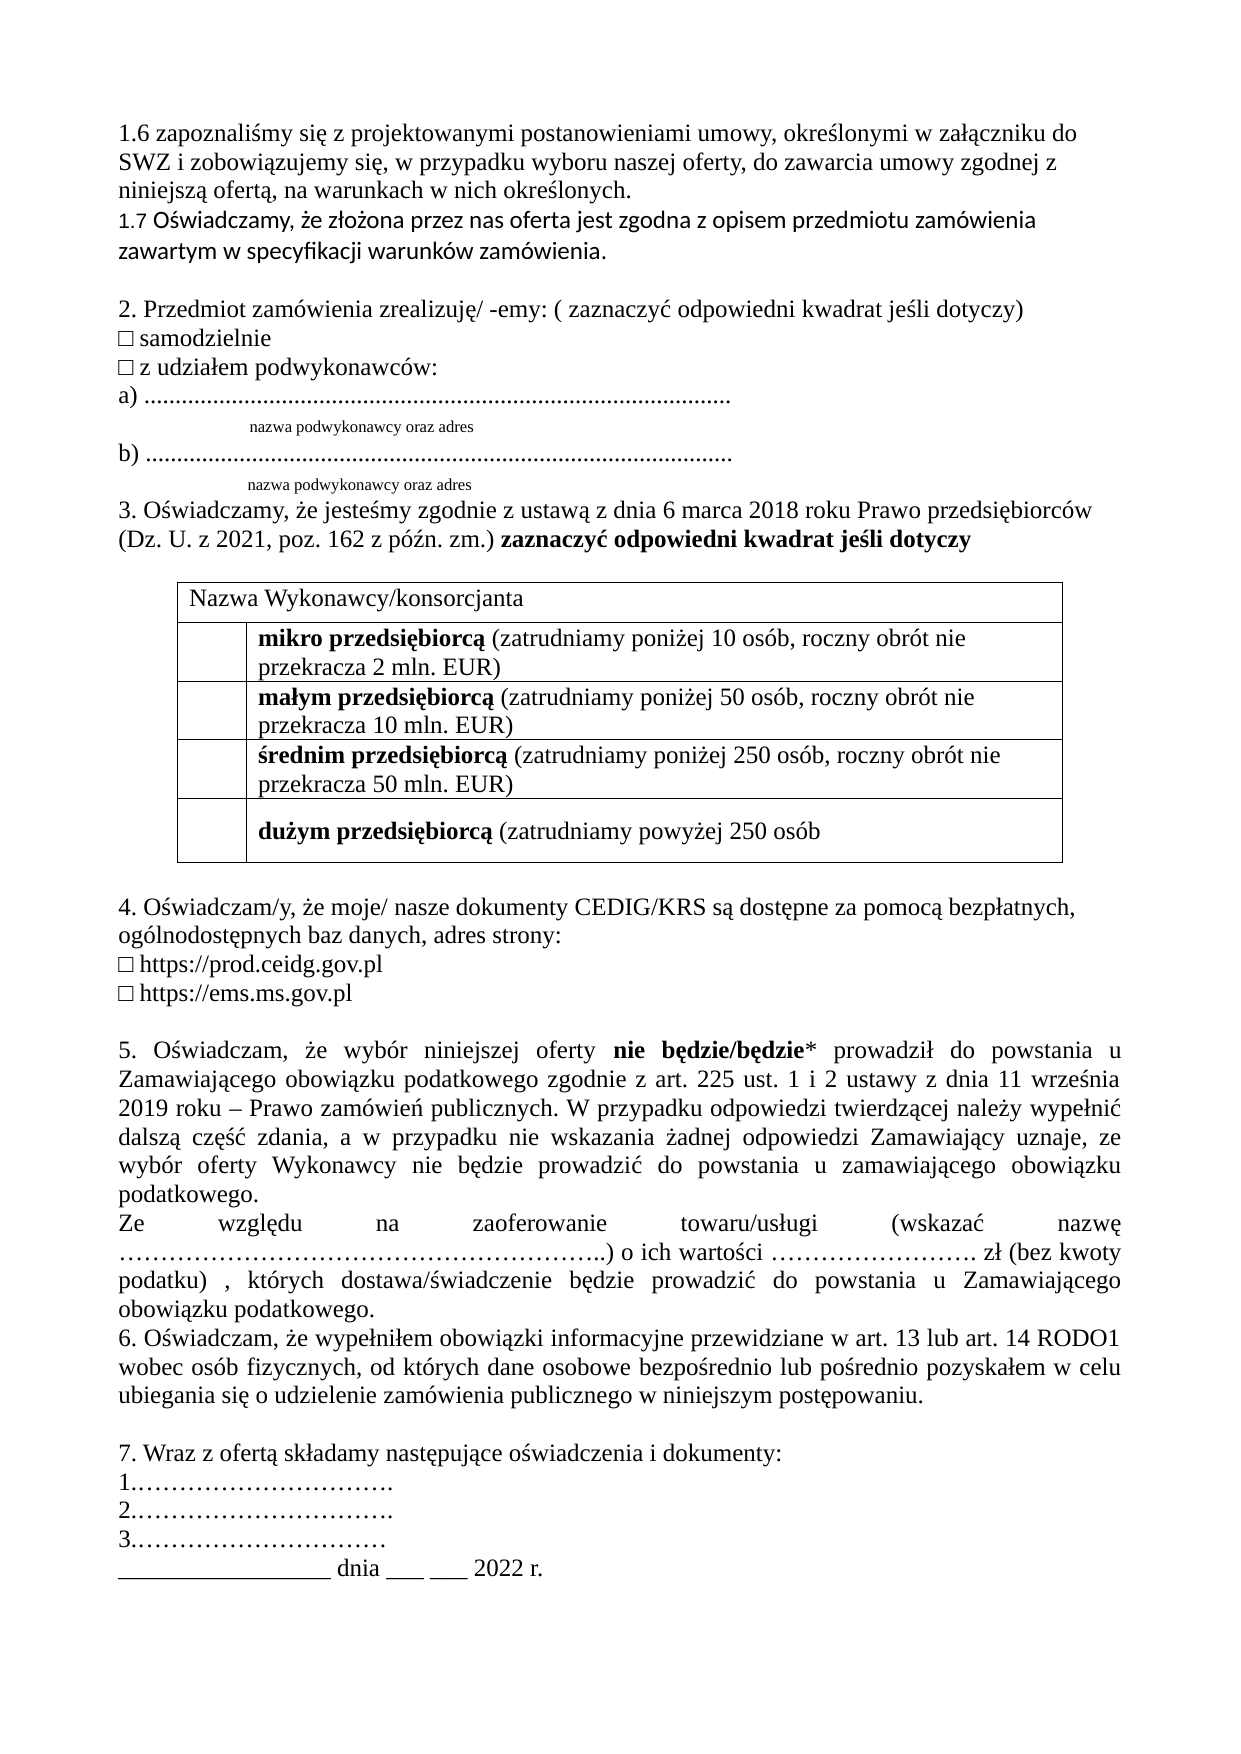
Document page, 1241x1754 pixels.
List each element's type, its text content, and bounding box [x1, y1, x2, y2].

text 3. Oświadczamy, że jesteśmy zgodnie z ustawą z dnia 6 marca 2018 roku Prawo przedsiębiorców (Dz. U. z 2021, poz. 162 z późn. zm.) zaznaczyć odpowiedni kwadrat jeśli dotyczy [118, 495, 1122, 553]
text nazwa podwykonawcy oraz adres [118, 467, 1122, 495]
table_cell mikro przedsiębiorcą (zatrudniamy poniżej 10 osób, roczny obrót nie przekracza 2 mln. EUR) [247, 623, 1062, 681]
table_cell [178, 623, 246, 681]
text 6. Oświadczam, że wypełniłem obowiązki informacyjne przewidziane w art. 13 lub art. 14 RODO1 wobec osób fizycznych, od których dane osobowe bezpośrednio lub pośrednio pozyskałem w celu ubiegania się o udzielenie zamówienia publicznego w niniejszym postępowaniu. [118, 1323, 1122, 1409]
text 1.…………………………. [118, 1467, 1122, 1496]
text 4. Oświadczam/y, że moje/ nasze dokumenty CEDIG/KRS są dostępne za pomocą bezpłatnych, ogólnodostępnych baz danych, adres strony: [118, 892, 1122, 949]
table_cell małym przedsiębiorcą (zatrudniamy poniżej 50 osób, roczny obrót nie przekracza 10 mln. EUR) [247, 682, 1062, 739]
table_cell [178, 740, 246, 798]
table_cell [178, 682, 246, 739]
text 2.…………………………. [118, 1496, 1122, 1524]
text 1.6 zapoznaliśmy się z projektowanymi postanowieniami umowy, określonymi w załączniku do SWZ i zobowiązujemy się, w przypadku wyboru naszej oferty, do zawarcia umowy zgodnej z niniejszą ofertą, na warunkach w nich określonych. [118, 118, 1122, 204]
text 5. Oświadczam, że wybór niniejszej oferty nie będzie/będzie* prowadził do powstania u Zamawiającego obowiązku podatkowego zgodnie z art. 225 ust. 1 i 2 ustawy z dnia 11 września 2019 roku – Prawo zamówień publicznych. W przypadku odpowiedzi twierdzącej należy wypełnić dalszą część zdania, a w przypadku nie wskazania żadnej odpowiedzi Zamawiający uznaje, ze wybór oferty Wykonawcy nie będzie prowadzić do powstania u zamawiającego obowiązku podatkowego. [118, 1036, 1122, 1208]
text _________________ dnia ___ ___ 2022 r. [118, 1553, 1122, 1582]
table_cell [178, 799, 246, 862]
text 7. Wraz z ofertą składamy następujące oświadczenia i dokumenty: [118, 1438, 1122, 1467]
text □ samodzielnie [118, 323, 1122, 352]
text □ https://ems.ms.gov.pl [118, 978, 1122, 1007]
table_cell dużym przedsiębiorcą (zatrudniamy powyżej 250 osób [247, 799, 1062, 862]
text nazwa podwykonawcy oraz adres [118, 409, 1122, 438]
text 2. Przedmiot zamówienia zrealizuję/ -emy: ( zaznaczyć odpowiedni kwadrat jeśli dotyczy) [118, 294, 1122, 323]
table_header Nazwa Wykonawcy/konsorcjanta [178, 583, 1062, 622]
text a) .............................................................................................. [118, 380, 1122, 409]
text □ z udziałem podwykonawców: [118, 352, 1122, 380]
text b) .............................................................................................. [118, 438, 1122, 467]
text Ze względu na zaoferowanie towaru/usługi (wskazać nazwę …………………………………………………..) o ich wartości ……………………. zł (bez kwoty podatku) , których dostawa/świadczenie będzie prowadzić do powstania u Zamawiającego obowiązku podatkowego. [118, 1208, 1122, 1323]
text 1.7 Oświadczamy, że złożona przez nas oferta jest zgodna z opisem przedmiotu zamówienia zawartym w specyfikacji warunków zamówienia. [118, 204, 1122, 265]
text 3.………………………… [118, 1524, 1122, 1553]
table_cell średnim przedsiębiorcą (zatrudniamy poniżej 250 osób, roczny obrót nie przekracza 50 mln. EUR) [247, 740, 1062, 798]
text □ https://prod.ceidg.gov.pl [118, 949, 1122, 978]
